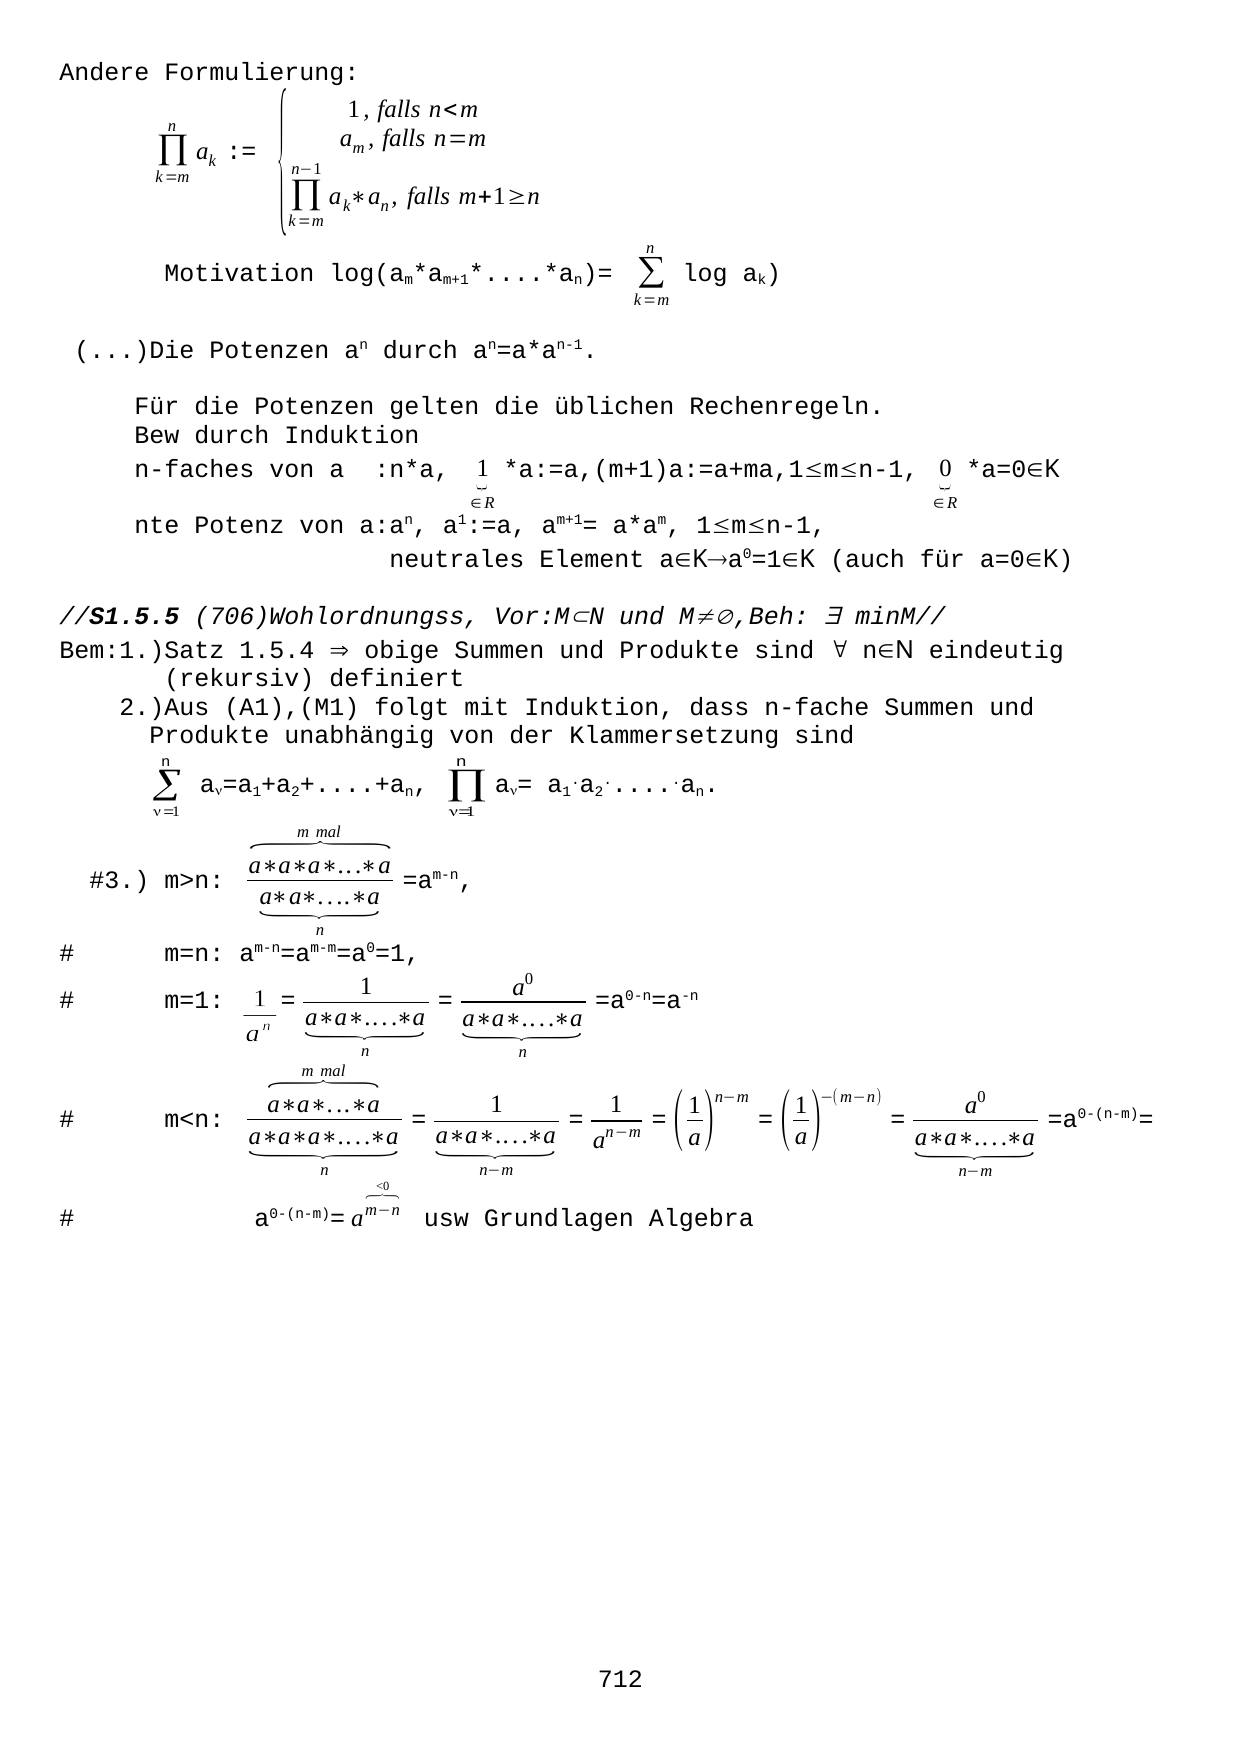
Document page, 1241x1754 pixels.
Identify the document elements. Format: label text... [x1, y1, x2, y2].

text a=a1+a2+....+an, a= a1.a2......an. [59, 751, 1181, 822]
text 2.)Aus (A1),(M1) folgt mit Induktion, dass n-fache Summen und [59, 694, 1181, 722]
text nte Potenz von a:an, a1:=a, am+1= a*am, 1mn-1, [59, 512, 1181, 541]
text Produkte unabhängig von der Klammersetzung sind [59, 722, 1181, 751]
text #3.) m>n: =am-n, [59, 822, 1181, 940]
text # m=1: ===a0-n=a-n [59, 968, 1181, 1061]
text # a0-(n-m)= usw Grundlagen Algebra [59, 1179, 1181, 1234]
subtitle //S1.5.5 (706)Wohlordnungss, Vor:MN und M,Beh:  minM// [59, 603, 1181, 632]
subtitle Bem:1.)Satz 1.5.4  obige Summen und Produkte sind  nN eindeutig [59, 632, 1181, 666]
text (...)Die Potenzen an durch an=a*an-1. [59, 337, 1181, 366]
text # m=n: am-n=am-m=a0=1, [59, 940, 1181, 968]
text := [59, 87, 1181, 238]
text neutrales Element aKa0=1K (auch für a=0K) [59, 541, 1181, 575]
subtitle (rekursiv) definiert [59, 666, 1181, 694]
text n-faches von a :n*a, *a:=a,(m+1)a:=a+ma,1mn-1, *a=0K [59, 451, 1181, 512]
text Motivation log(am*am+1*....*an)= log ak) [59, 238, 1181, 309]
text # m<n: ======a0-(n-m)= [59, 1061, 1181, 1179]
text Bew durch Induktion [59, 422, 1181, 451]
text Andere Formulierung: [59, 59, 1181, 87]
text Für die Potenzen gelten die üblichen Rechenregeln. [59, 394, 1181, 422]
